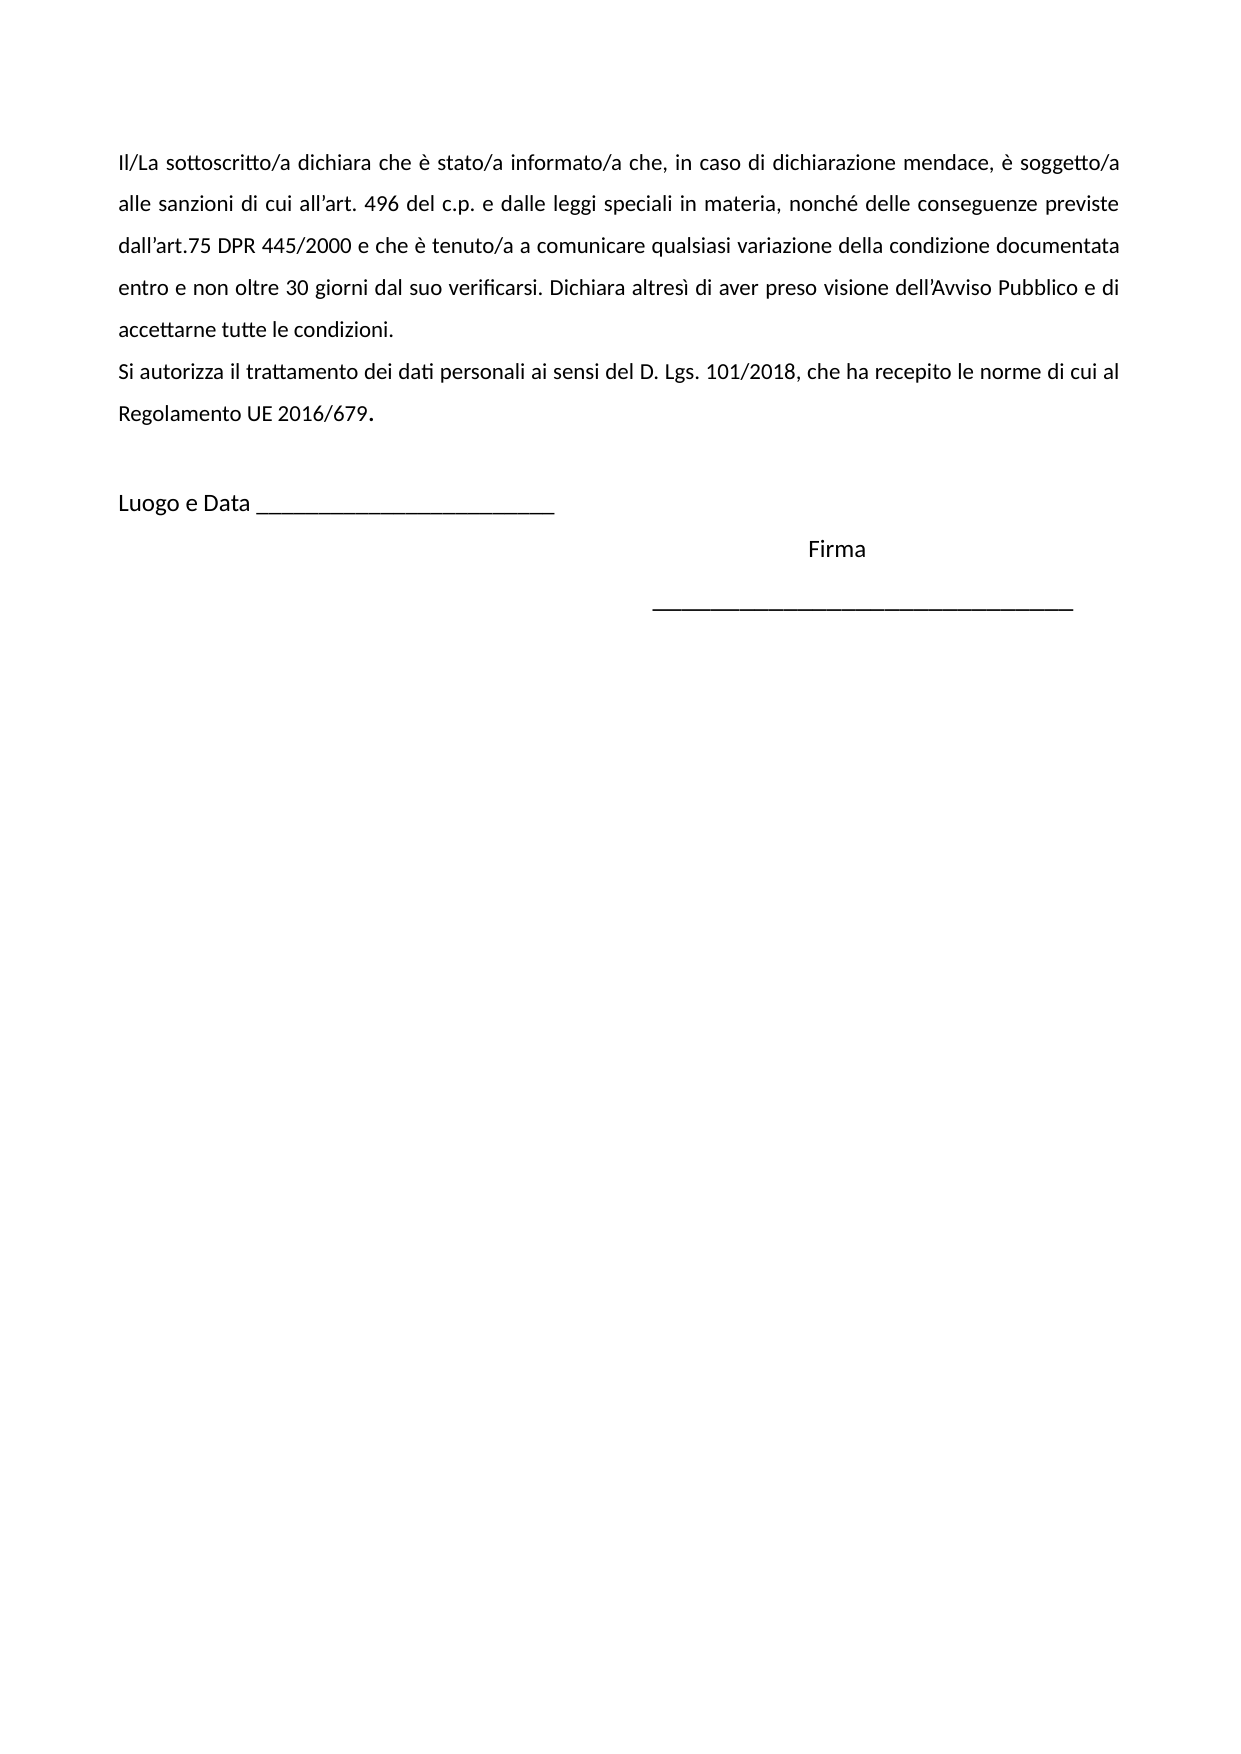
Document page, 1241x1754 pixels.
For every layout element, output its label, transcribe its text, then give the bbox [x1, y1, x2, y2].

text Luogo e Data ________________________ [118, 487, 1122, 518]
text Firma [162, 533, 1122, 563]
text Il/La sottoscritto/a dichiara che è stato/a informato/a che, in caso di dichiarazione mendace, è soggetto/a alle sanzioni di cui all’art. 496 del c.p. e dalle leggi speciali in materia, nonché delle conseguenze previste dall’art.75 DPR 445/2000 e che è tenuto/a a comunicare qualsiasi variazione della condizione documentata entro e non oltre 30 giorni dal suo verificarsi. Dichiara altresì di aver preso visione dell’Avviso Pubblico e di accettarne tutte le condizioni. [118, 148, 1122, 343]
text _____________________________ [118, 579, 1122, 614]
text Si autorizza il trattamento dei dati personali ai sensi del D. Lgs. 101/2018, che ha recepito le norme di cui al Regolamento UE 2016/679. [118, 357, 1122, 427]
